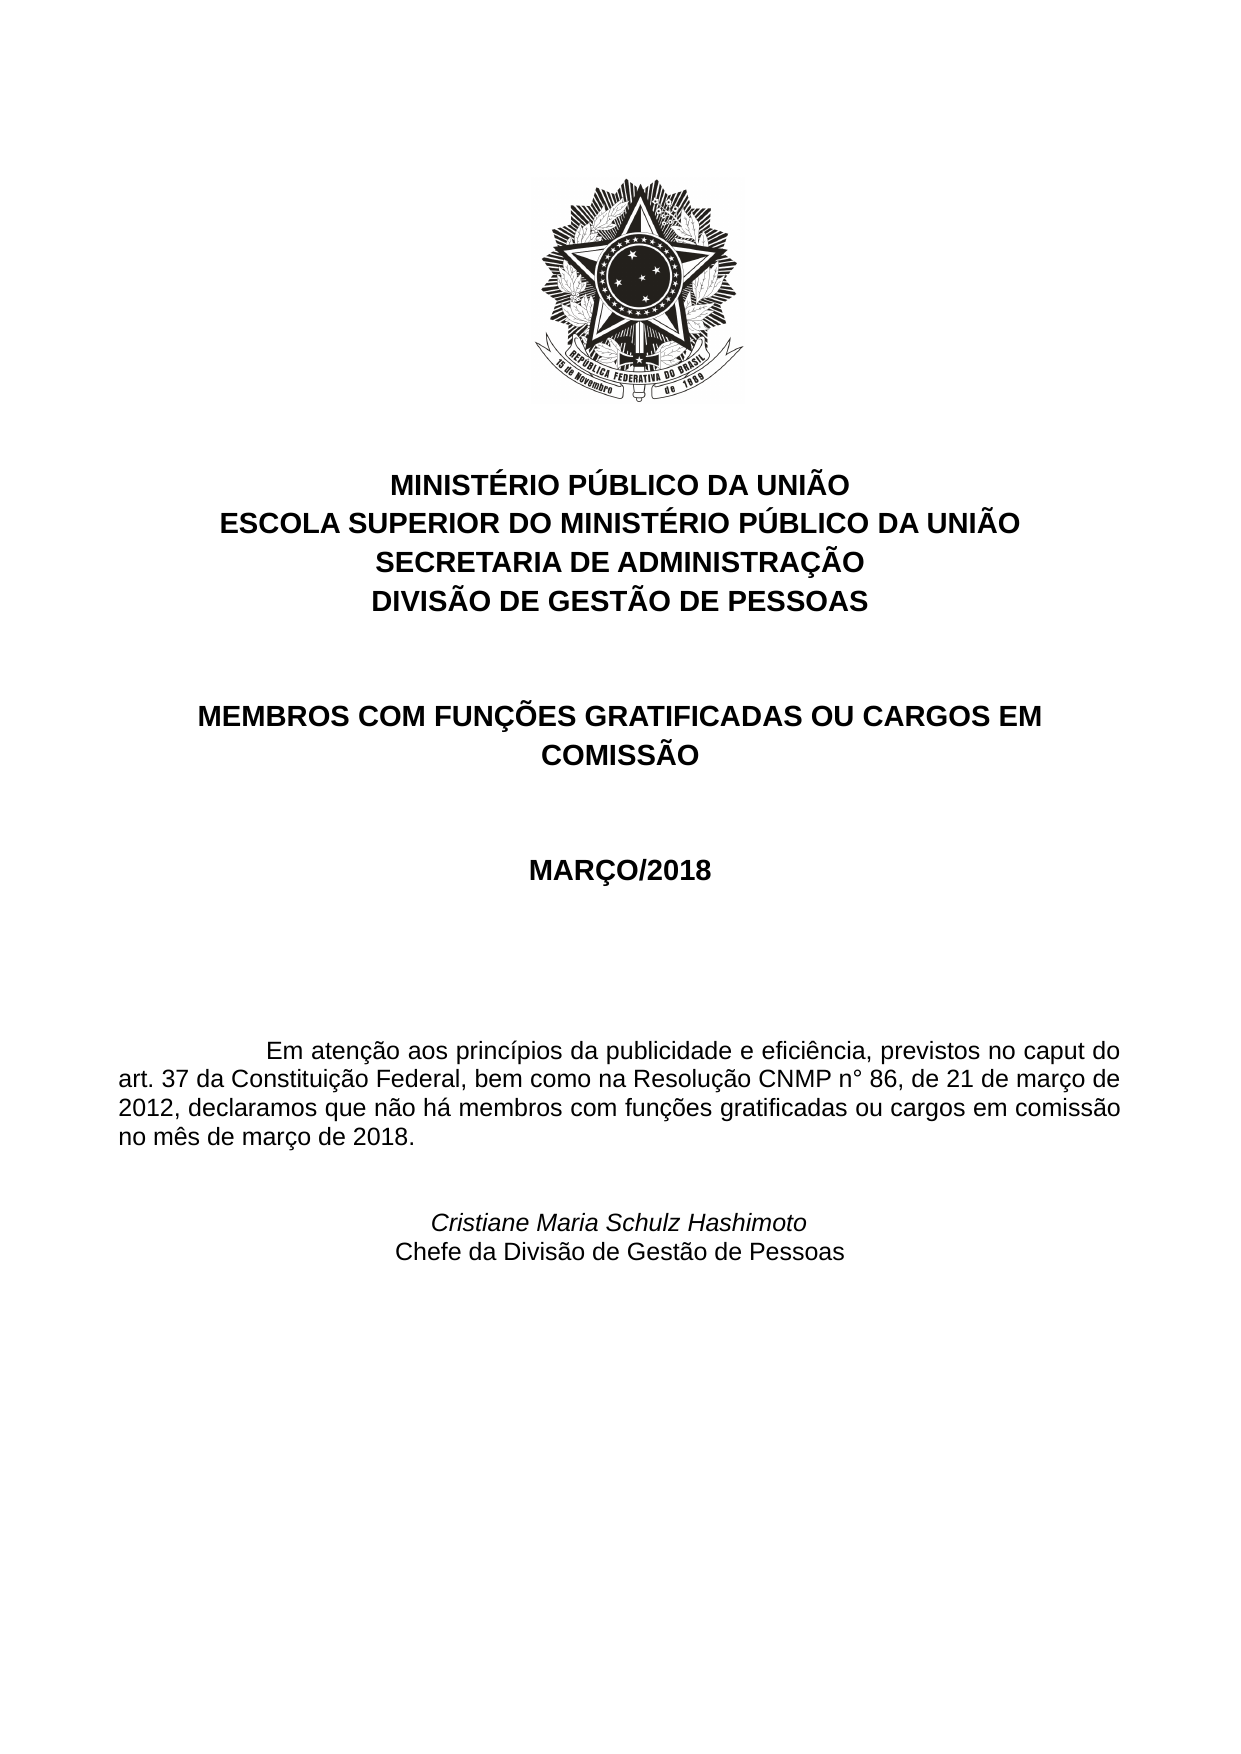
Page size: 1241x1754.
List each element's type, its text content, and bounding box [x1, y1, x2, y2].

text MEMBROS COM FUNÇÕES GRATIFICADAS OU CARGOS EM COMISSÃO [118, 699, 1122, 771]
text Chefe da Divisão de Gestão de Pessoas [118, 1237, 1122, 1266]
text MINISTÉRIO PÚBLICO DA UNIÃO [118, 468, 1122, 501]
text MARÇO/2018 [118, 853, 1122, 887]
text ESCOLA SUPERIOR DO MINISTÉRIO PÚBLICO DA UNIÃO [118, 506, 1122, 540]
text SECRETARIA DE ADMINISTRAÇÃO [118, 545, 1122, 578]
text Cristiane Maria Schulz Hashimoto [118, 1208, 1122, 1237]
text DIVISÃO DE GESTÃO DE PESSOAS [118, 583, 1122, 617]
text Em atenção aos princípios da publicidade e eficiência, previstos no caput do art. 37 da Constituição Federal, bem como na Resolução CNMP n° 86, de 21 de março de 2012, declaramos que não há membros com funções gratificadas ou cargos em comissão no mês de março de 2018. [118, 1036, 1122, 1151]
